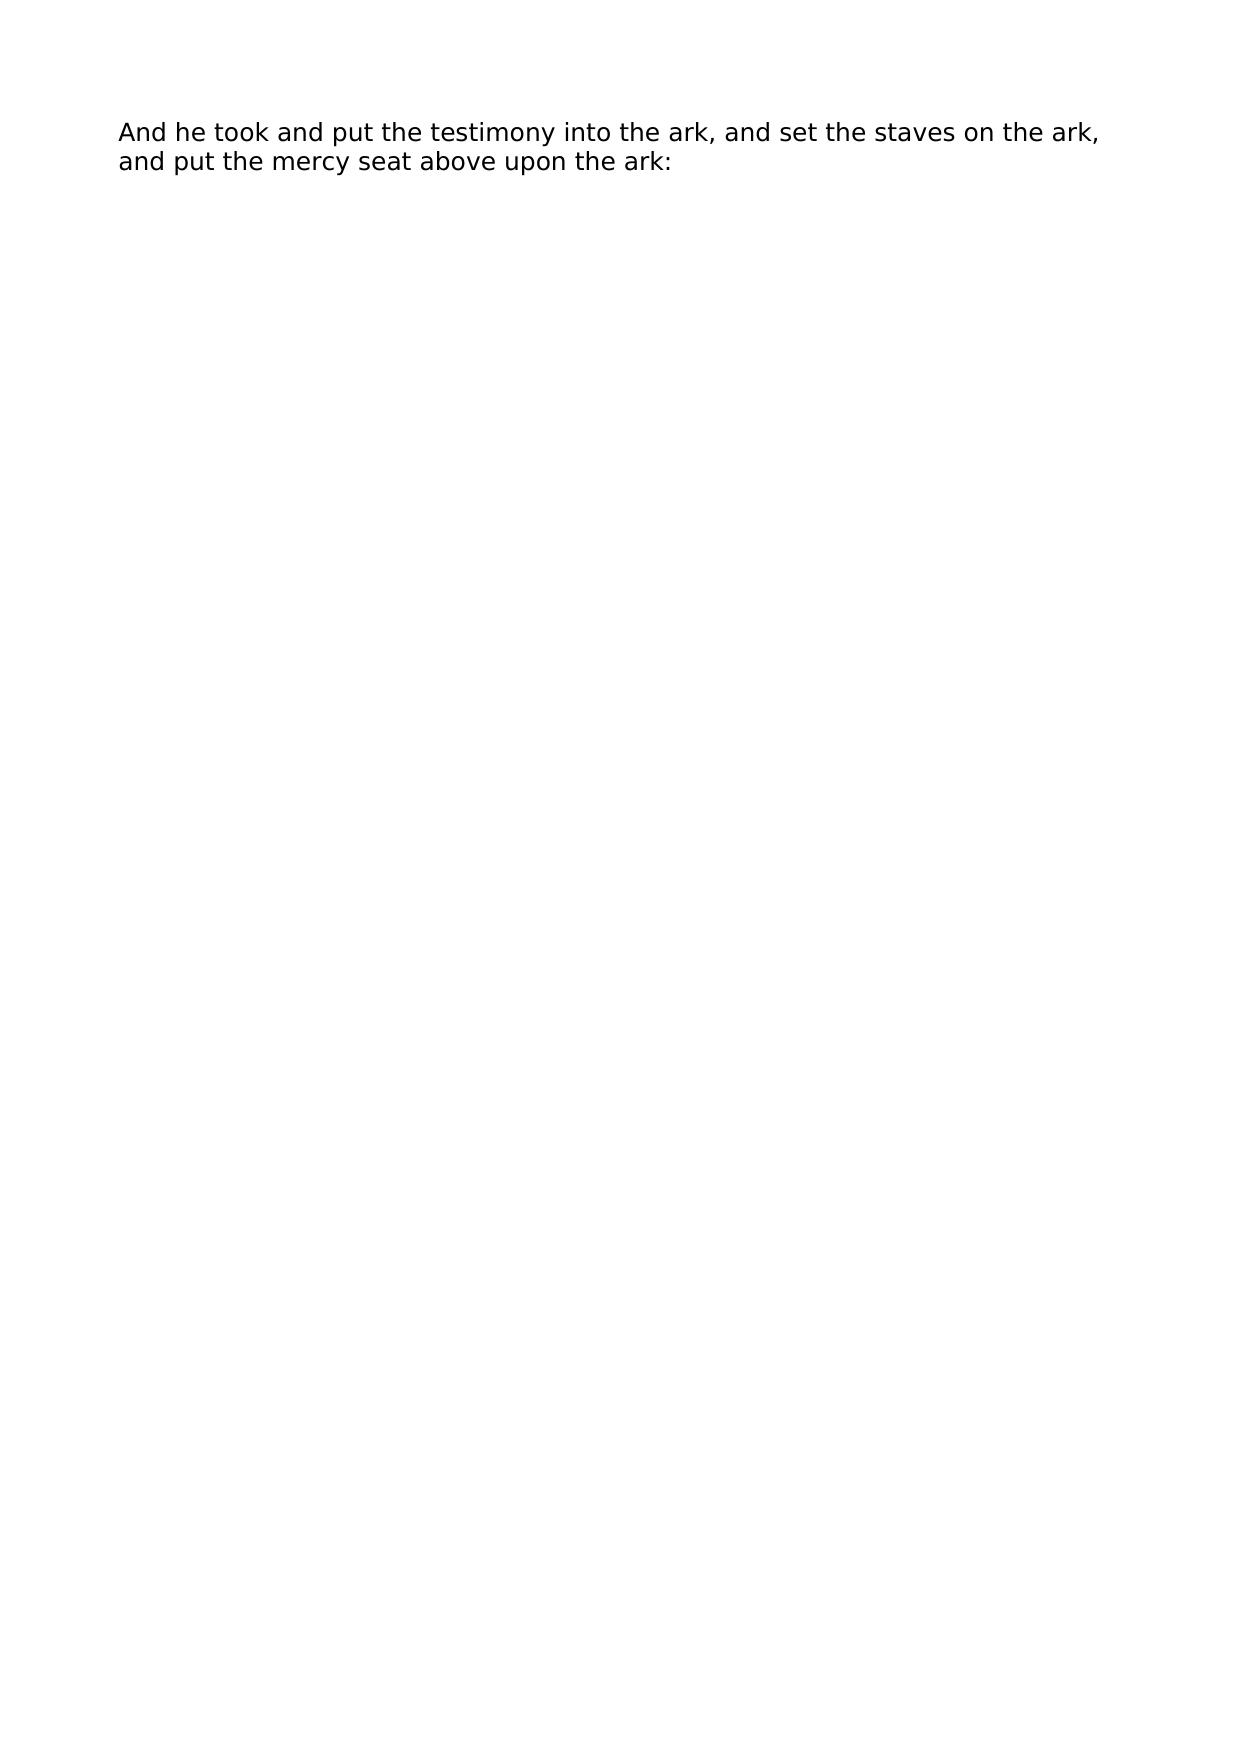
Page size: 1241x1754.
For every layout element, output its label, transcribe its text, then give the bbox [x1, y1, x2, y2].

text And he took and put the testimony into the ark, and set the staves on the ark, and put the mercy seat above upon the ark: [118, 118, 1122, 176]
